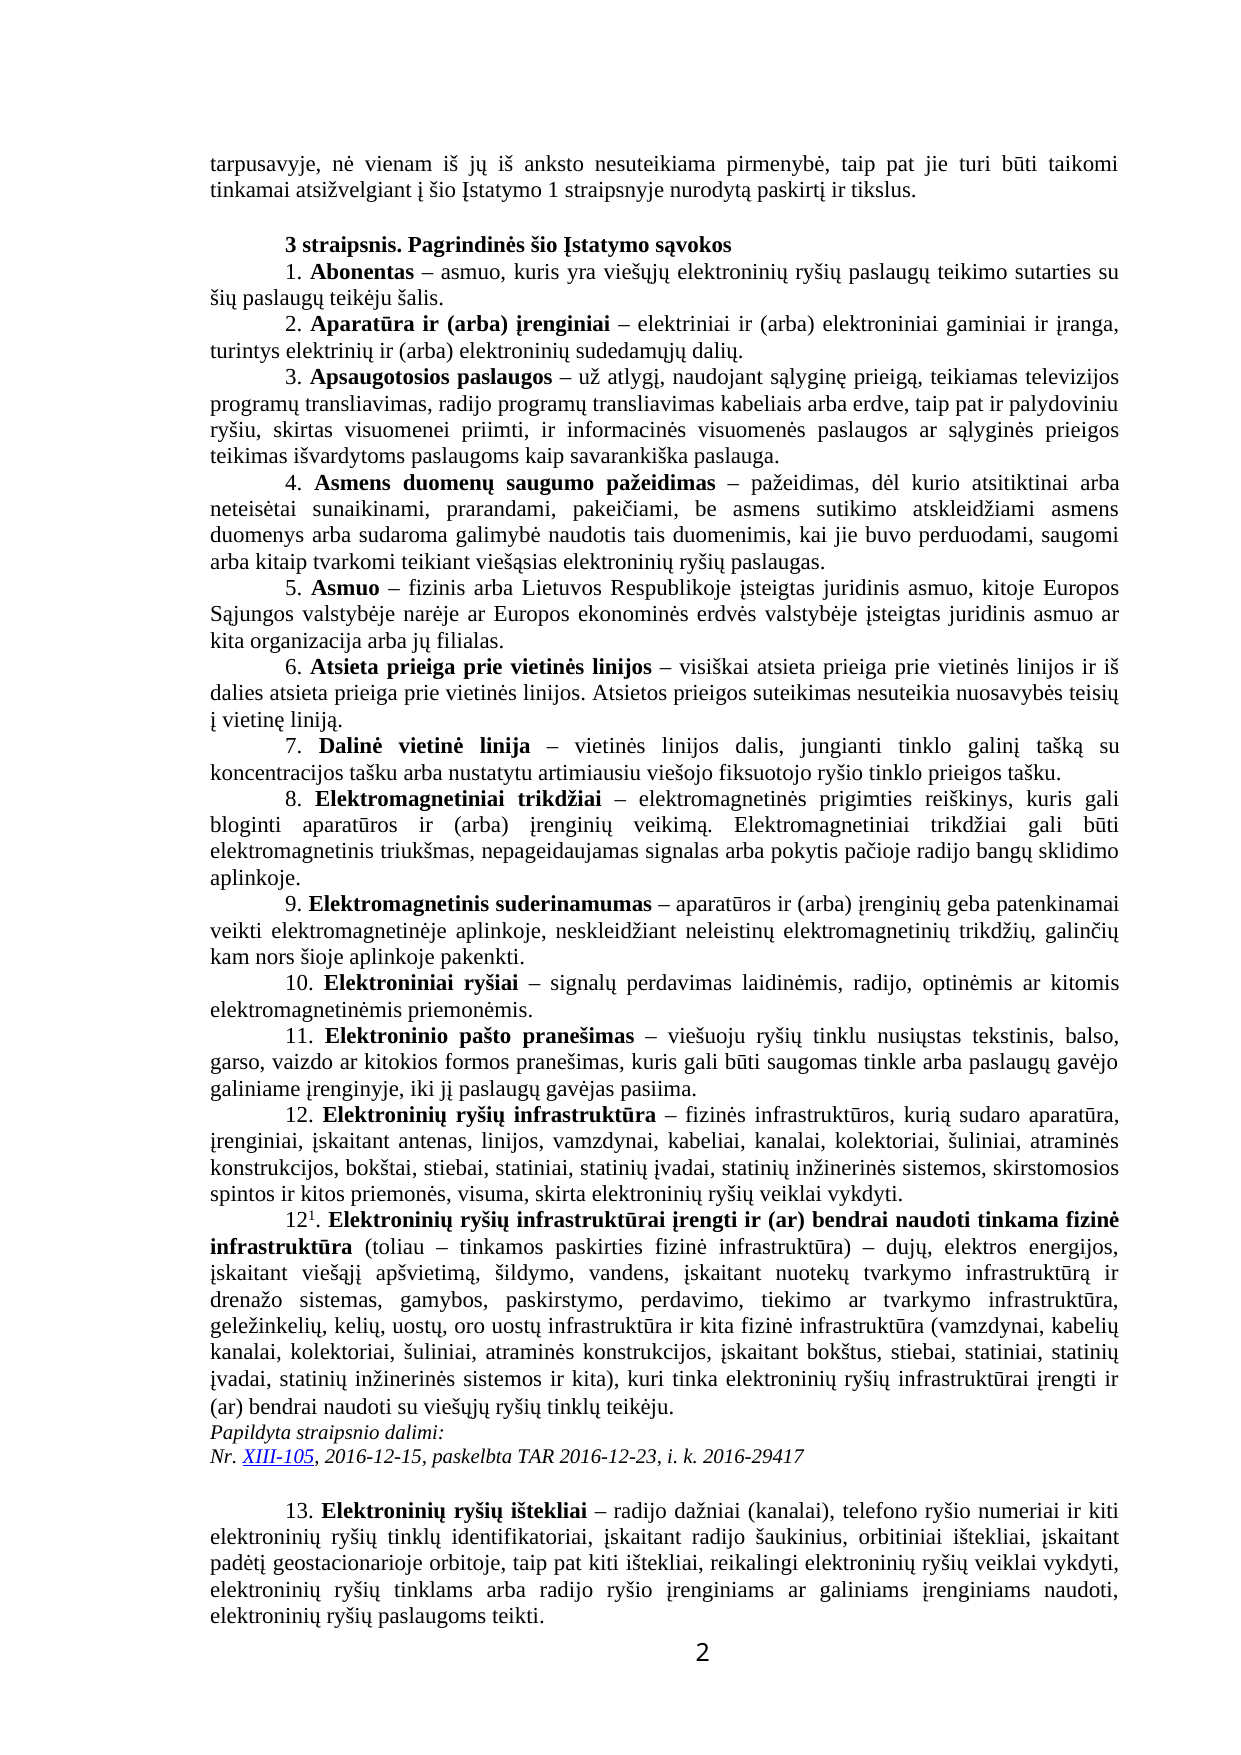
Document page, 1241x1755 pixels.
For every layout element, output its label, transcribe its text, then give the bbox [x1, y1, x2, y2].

text 121. Elektroninių ryšių infrastruktūrai įrengti ir (ar) bendrai naudoti tinkama fizinė infrastruktūra (toliau – tinkamos paskirties fizinė infrastruktūra) – dujų, elektros energijos, įskaitant viešąjį apšvietimą, šildymo, vandens, įskaitant nuotekų tvarkymo infrastruktūrą ir drenažo sistemas, gamybos, paskirstymo, perdavimo, tiekimo ar tvarkymo infrastruktūra, geležinkelių, kelių, uostų, oro uostų infrastruktūra ir kita fizinė infrastruktūra (vamzdynai, kabelių kanalai, kolektoriai, šuliniai, atraminės konstrukcijos, įskaitant bokštus, stiebai, statiniai, statinių įvadai, statinių inžinerinės sistemos ir kita), kuri tinka elektroninių ryšių infrastruktūrai įrengti ir (ar) bendrai naudoti su viešųjų ryšių tinklų teikėju. [210, 1207, 1120, 1420]
text 4. Asmens duomenų saugumo pažeidimas – pažeidimas, dėl kurio atsitiktinai arba neteisėtai sunaikinami, prarandami, pakeičiami, be asmens sutikimo atskleidžiami asmens duomenys arba sudaroma galimybė naudotis tais duomenimis, kai jie buvo perduodami, saugomi arba kitaip tvarkomi teikiant viešąsias elektroninių ryšių paslaugas. [210, 469, 1120, 574]
text 7. Dalinė vietinė linija – vietinės linijos dalis, jungianti tinklo galinį tašką su koncentracijos tašku arba nustatytu artimiausiu viešojo fiksuotojo ryšio tinklo prieigos tašku. [210, 732, 1120, 785]
text 5. Asmuo – fizinis arba Lietuvos Respublikoje įsteigtas juridinis asmuo, kitoje Europos Sąjungos valstybėje narėje ar Europos ekonominės erdvės valstybėje įsteigtas juridinis asmuo ar kita organizacija arba jų filialas. [210, 574, 1120, 653]
text 2. Aparatūra ir (arba) įrenginiai – elektriniai ir (arba) elektroniniai gaminiai ir įranga, turintys elektrinių ir (arba) elektroninių sudedamųjų dalių. [210, 311, 1120, 363]
text 13. Elektroninių ryšių ištekliai – radijo dažniai (kanalai), telefono ryšio numeriai ir kiti elektroninių ryšių tinklų identifikatoriai, įskaitant radijo šaukinius, orbitiniai ištekliai, įskaitant padėtį geostacionarioje orbitoje, taip pat kiti ištekliai, reikalingi elektroninių ryšių veiklai vykdyti, elektroninių ryšių tinklams arba radijo ryšio įrenginiams ar galiniams įrenginiams naudoti, elektroninių ryšių paslaugoms teikti. [210, 1497, 1120, 1628]
text 3 straipsnis. Pagrindinės šio Įstatymo sąvokos [210, 231, 1120, 258]
text tarpusavyje, nė vienam iš jų iš anksto nesuteikiama pirmenybė, taip pat jie turi būti taikomi tinkamai atsižvelgiant į šio Įstatymo 1 straipsnyje nurodytą paskirtį ir tikslus. [210, 150, 1120, 203]
text Nr. XIII-105, 2016-12-15, paskelbta TAR 2016-12-23, i. k. 2016-29417 [210, 1444, 1120, 1468]
text 3. Apsaugotosios paslaugos – už atlygį, naudojant sąlyginę prieigą, teikiamas televizijos programų transliavimas, radijo programų transliavimas kabeliais arba erdve, taip pat ir palydoviniu ryšiu, skirtas visuomenei priimti, ir informacinės visuomenės paslaugos ar sąlyginės prieigos teikimas išvardytoms paslaugoms kaip savarankiška paslauga. [210, 363, 1120, 469]
text 1. Abonentas – asmuo, kuris yra viešųjų elektroninių ryšių paslaugų teikimo sutarties su šių paslaugų teikėju šalis. [210, 258, 1120, 311]
text Papildyta straipsnio dalimi: [210, 1420, 1120, 1444]
text 10. Elektroniniai ryšiai – signalų perdavimas laidinėmis, radijo, optinėmis ar kitomis elektromagnetinėmis priemonėmis. [210, 969, 1120, 1022]
text 11. Elektroninio pašto pranešimas – viešuoju ryšių tinklu nusiųstas tekstinis, balso, garso, vaizdo ar kitokios formos pranešimas, kuris gali būti saugomas tinkle arba paslaugų gavėjo galiniame įrenginyje, iki jį paslaugų gavėjas pasiima. [210, 1022, 1120, 1101]
text 9. Elektromagnetinis suderinamumas – aparatūros ir (arba) įrenginių geba patenkinamai veikti elektromagnetinėje aplinkoje, neskleidžiant neleistinų elektromagnetinių trikdžių, galinčių kam nors šioje aplinkoje pakenkti. [210, 890, 1120, 969]
text 12. Elektroninių ryšių infrastruktūra – fizinės infrastruktūros, kurią sudaro aparatūra, įrenginiai, įskaitant antenas, linijos, vamzdynai, kabeliai, kanalai, kolektoriai, šuliniai, atraminės konstrukcijos, bokštai, stiebai, statiniai, statinių įvadai, statinių inžinerinės sistemos, skirstomosios spintos ir kitos priemonės, visuma, skirta elektroninių ryšių veiklai vykdyti. [210, 1101, 1120, 1207]
text 8. Elektromagnetiniai trikdžiai – elektromagnetinės prigimties reiškinys, kuris gali bloginti aparatūros ir (arba) įrenginių veikimą. Elektromagnetiniai trikdžiai gali būti elektromagnetinis triukšmas, nepageidaujamas signalas arba pokytis pačioje radijo bangų sklidimo aplinkoje. [210, 785, 1120, 890]
text 6. Atsieta prieiga prie vietinės linijos – visiškai atsieta prieiga prie vietinės linijos ir iš dalies atsieta prieiga prie vietinės linijos. Atsietos prieigos suteikimas nesuteikia nuosavybės teisių į vietinę liniją. [210, 653, 1120, 732]
